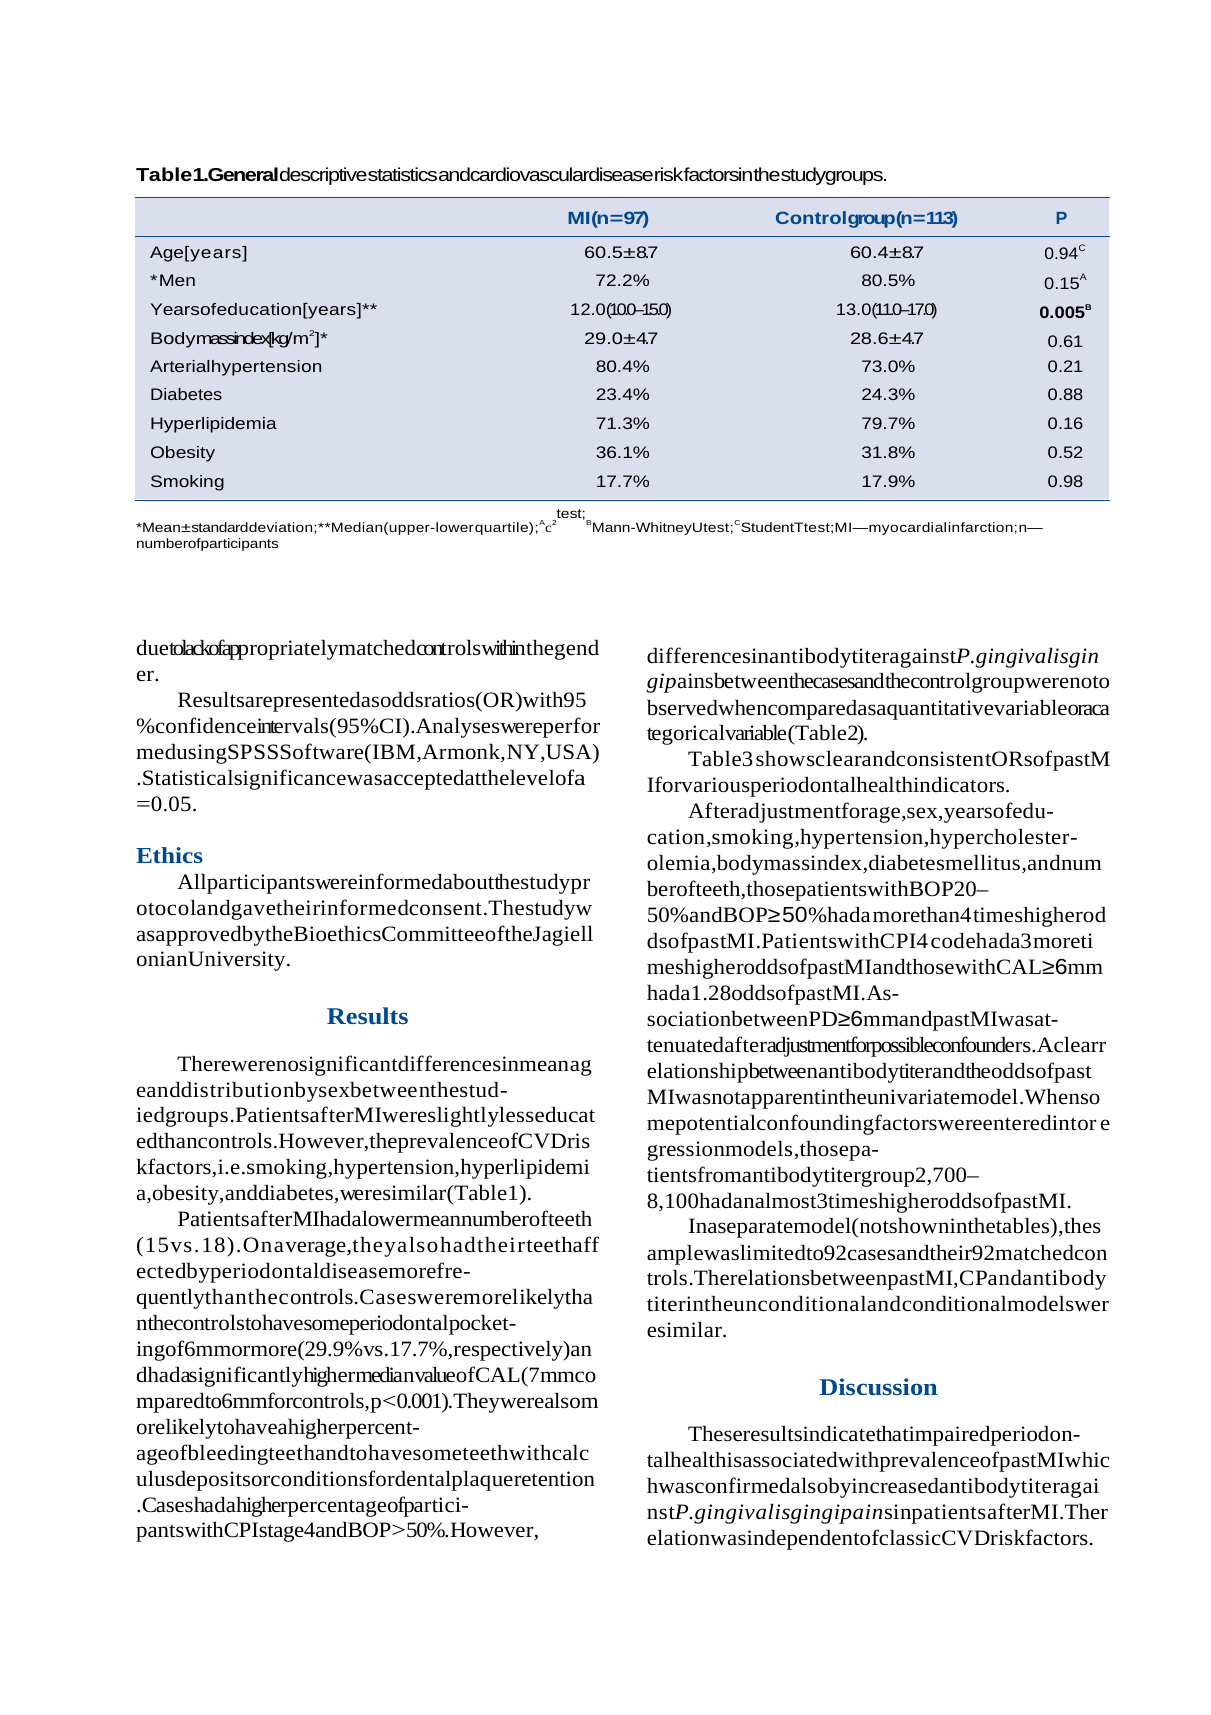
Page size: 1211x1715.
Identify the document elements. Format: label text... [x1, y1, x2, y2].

text differencesinantibodytiteragainstP.gingivalisgingipainsbetweenthecasesandthecontrolgroupwerenotobservedwhencomparedasaquantitativevariableoracategoricalvariable(Table2). [647, 643, 1111, 746]
table_cell 0.94C 0.15A 0.005B 0.61 [1016, 237, 1109, 353]
table_cell 60.4±8.7 80.5% 13.0(11.0–17.0) 28.6±4.7 [732, 237, 1016, 353]
text *Mean±standarddeviation;**Median(upper-lowerquartile);Ac2test;BMann-WhitneyUtest;CStudentTtest;MI—myocardialinfarction;n—numberofparticipants [136, 506, 1085, 551]
table_cell 0.98 [1016, 468, 1109, 499]
table_cell 17.9% [732, 468, 1016, 499]
table_cell 71.3% [473, 410, 732, 439]
table_cell Arterialhypertension [135, 353, 473, 381]
subtitle Discussion [636, 1373, 1121, 1401]
text PatientsafterMIhadalowermeannumberofteeth(15vs.18).Onaverage,theyalsohadtheirteethaffectedbyperiodontaldiseasemorefre-quentlythanthecontrols.Casesweremorelikelythanthecontrolstohavesomeperiodontalpocket-ingof6mmormore(29.9%vs.17.7%,respectively)andhadasignificantlyhighermedianvalueofCAL(7mmcomparedto6mmforcontrols,p<0.001).Theywerealsomorelikelytohaveahigherpercent-ageofbleedingteethandtohavesometeethwithcalculusdepositsorconditionsfordentalplaqueretention.Caseshadahigherpercentageofpartici-pantswithCPIstage4andBOP>50%.However, [136, 1206, 600, 1543]
table_cell 17.7% [473, 468, 732, 499]
text Theseresultsindicatethatimpairedperiodon-talhealthisassociatedwithprevalenceofpastMIwhichwasconfirmedalsobyincreasedantibodytiteragainstP.gingivalisgingipainsinpatientsafterMI.TherelationwasindependentofclassicCVDriskfactors. [647, 1421, 1111, 1550]
table_header P [1016, 198, 1109, 236]
table_cell 36.1% [473, 439, 732, 468]
table_cell 0.88 [1016, 381, 1109, 410]
text Table1.Generaldescriptivestatisticsandcardiovasculardiseaseriskfactorsinthestudygroups. [136, 164, 1123, 186]
table_cell Age[years]*Men Yearsofeducation[years]** Bodymassindex[kg/m2]* [135, 237, 473, 353]
table_cell 24.3% [732, 381, 1016, 410]
table_cell 73.0% [732, 353, 1016, 381]
subtitle Results [135, 1002, 600, 1030]
subtitle Ethics [136, 842, 600, 868]
table_cell 0.16 [1016, 410, 1109, 439]
table_cell 79.7% [732, 410, 1016, 439]
table_header MI(n=97) [473, 198, 732, 236]
table_cell 31.8% [732, 439, 1016, 468]
table_cell Diabetes [135, 381, 473, 410]
text duetolackofappropriatelymatchedcontrolswithinthegender. [136, 635, 600, 686]
table_cell 0.52 [1016, 439, 1109, 468]
text Therewerenosignificantdifferencesinmeanageanddistributionbysexbetweenthestud-iedgroups.PatientsafterMIwereslightlylesseducatedthancontrols.However,theprevalenceofCVDriskfactors,i.e.smoking,hypertension,hyperlipidemia,obesity,anddiabetes,weresimilar(Table1). [136, 1051, 600, 1206]
text Afteradjustmentforage,sex,yearsofedu-cation,smoking,hypertension,hypercholester-olemia,bodymassindex,diabetesmellitus,andnumberofteeth,thosepatientswithBOP20–50%andBOP≥50%hadamorethan4timeshigheroddsofpastMI.PatientswithCPI4codehada3moretimeshigheroddsofpastMIandthosewithCAL≥6mmhada1.28oddsofpastMI.As-sociationbetweenPD≥6mmandpastMIwasat-tenuatedafteradjustmentforpossibleconfounders.AclearrelationshipbetweenantibodytiterandtheoddsofpastMIwasnotapparentintheunivariatemodel.Whensomepotentialconfoundingfactorswereenteredintoregressionmodels,thosepa-tientsfromantibodytitergroup2,700–8,100hadanalmost3timeshigheroddsofpastMI. [647, 798, 1111, 1213]
table_cell Obesity [135, 439, 473, 468]
table_cell 80.4% [473, 353, 732, 381]
table_cell 0.21 [1016, 353, 1109, 381]
table_cell Hyperlipidemia [135, 410, 473, 439]
text Allparticipantswereinformedaboutthestudyprotocolandgavetheirinformedconsent.ThestudywasapprovedbytheBioethicsCommitteeoftheJagiellonianUniversity. [136, 869, 600, 972]
text Resultsarepresentedasoddsratios(OR)with95%confidenceintervals(95%CI).AnalyseswereperformedusingSPSSSoftware(IBM,Armonk,NY,USA).Statisticalsignificancewasacceptedatthelevelofa=0.05. [136, 687, 600, 816]
text Inaseparatemodel(notshowninthetables),thesamplewaslimitedto92casesandtheir92matchedcontrols.TherelationsbetweenpastMI,CPandantibodytiterintheunconditionalandconditionalmodelsweresimilar. [647, 1213, 1111, 1342]
table_cell 60.5±8.7 72.2% 12.0(10.0–15.0) 29.0±4.7 [473, 237, 732, 353]
table_header Controlgroup(n=113) [732, 198, 1016, 236]
text Table3showsclearandconsistentORsofpastMIforvariousperiodontalhealthindicators. [647, 746, 1111, 797]
table_cell 23.4% [473, 381, 732, 410]
table_cell Smoking [135, 468, 473, 499]
table_header [135, 198, 473, 236]
